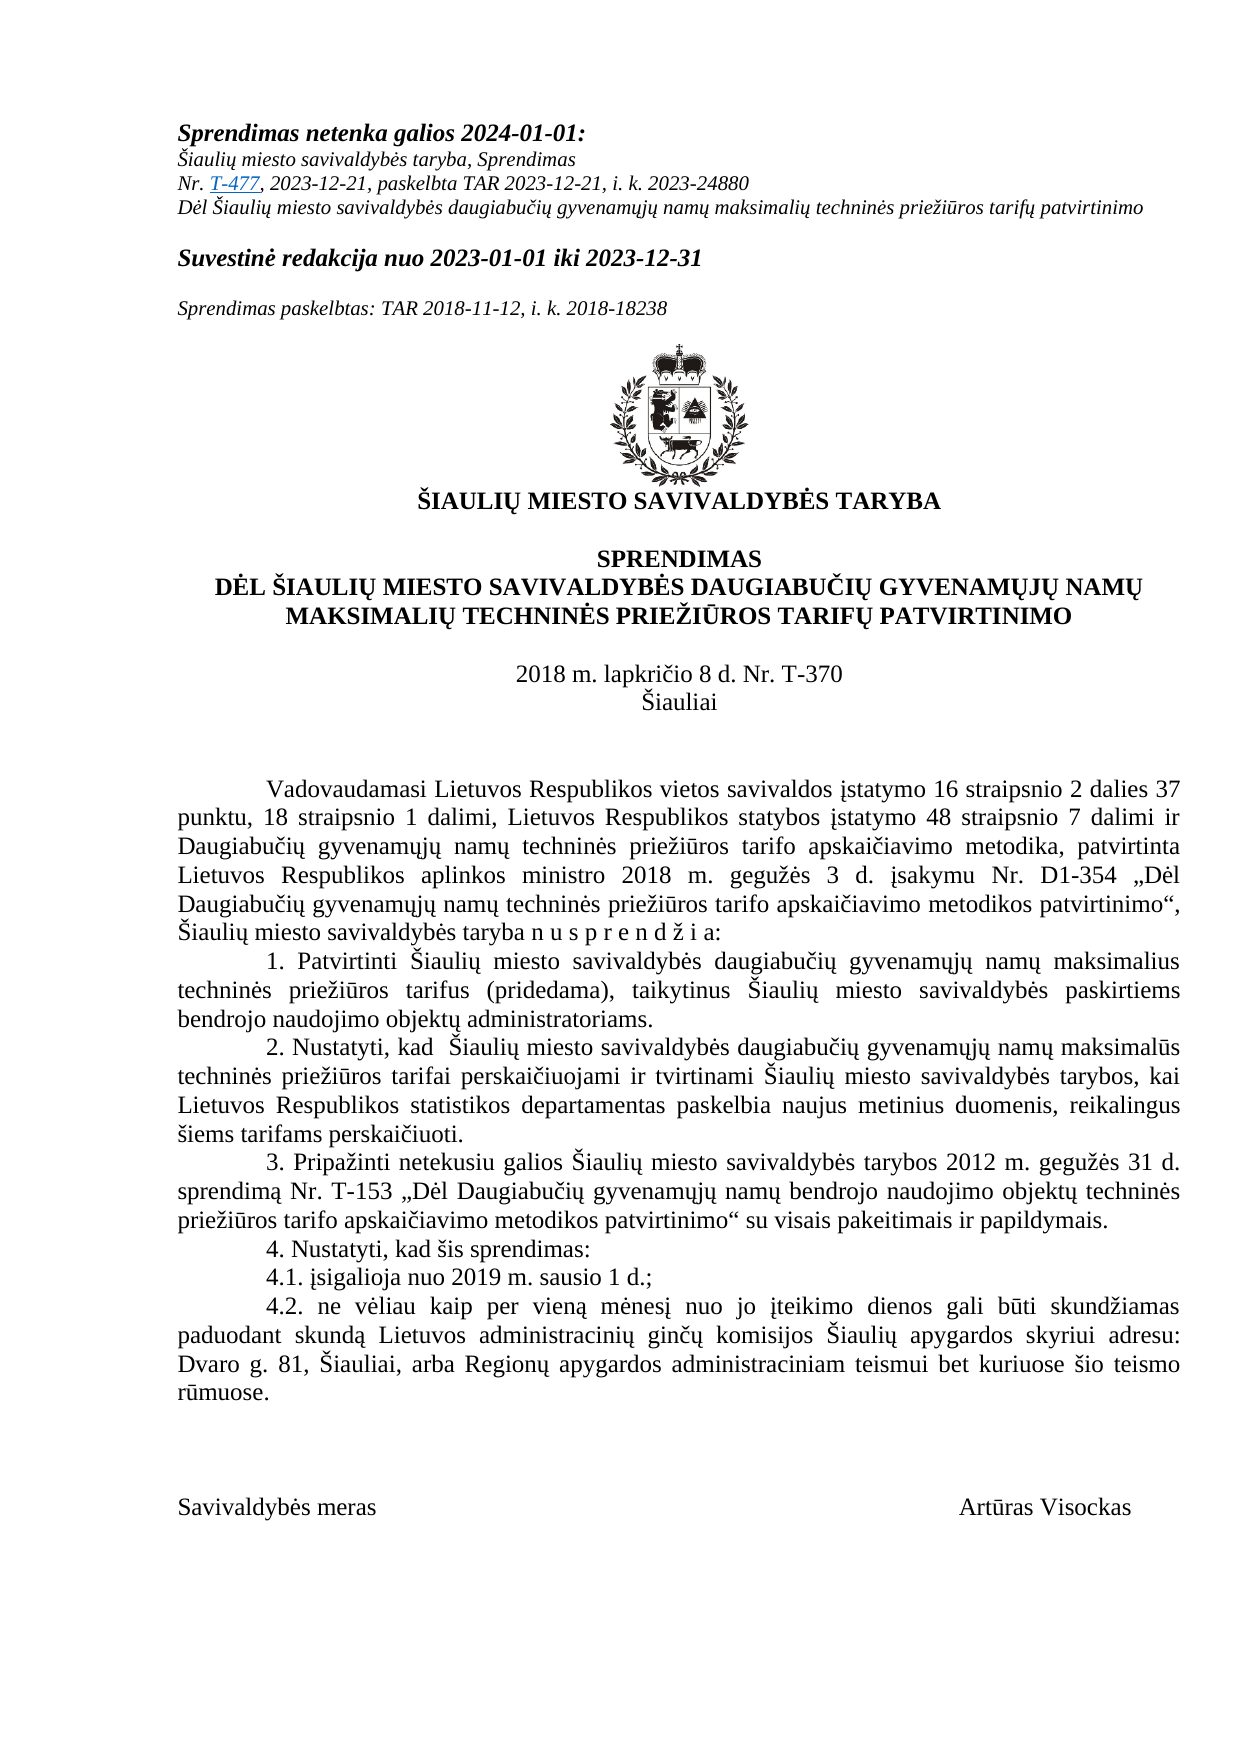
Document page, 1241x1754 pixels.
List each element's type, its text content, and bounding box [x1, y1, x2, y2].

text 1. Patvirtinti Šiaulių miesto savivaldybės daugiabučių gyvenamųjų namų maksimalius techninės priežiūros tarifus (pridedama), taikytinus Šiaulių miesto savivaldybės paskirtiems bendrojo naudojimo objektų administratoriams. [177, 946, 1181, 1032]
text 2018 m. lapkričio 8 d. Nr. T-370 [177, 659, 1181, 687]
text Nr. T-477, 2023-12-21, paskelbta TAR 2023-12-21, i. k. 2023-24880 [177, 171, 1181, 195]
text Šiaulių miesto savivaldybės taryba, Sprendimas [177, 147, 1181, 171]
text 4. Nustatyti, kad šis sprendimas: [177, 1234, 1181, 1262]
text Dėl Šiaulių miesto savivaldybės daugiabučių gyvenamųjų namų maksimalių techninės priežiūros tarifų patvirtinimo [177, 195, 1181, 219]
text 3. Pripažinti netekusiu galios Šiaulių miesto savivaldybės tarybos 2012 m. gegužės 31 d. sprendimą Nr. T-153 „Dėl Daugiabučių gyvenamųjų namų bendrojo naudojimo objektų techninės priežiūros tarifo apskaičiavimo metodikos patvirtinimo“ su visais pakeitimais ir papildymais. [177, 1147, 1181, 1234]
text 4.1. įsigalioja nuo 2019 m. sausio 1 d.; [177, 1262, 1181, 1291]
text Savivaldybės meras Artūras Visockas [177, 1492, 1181, 1521]
text Šiauliai [177, 687, 1181, 716]
text 4.2. ne vėliau kaip per vieną mėnesį nuo jo įteikimo dienos gali būti skundžiamas paduodant skundą Lietuvos administracinių ginčų komisijos Šiaulių apygardos skyriui adresu: Dvaro g. 81, Šiauliai, arba Regionų apygardos administraciniam teismui bet kuriuose šio teismo rūmuose. [177, 1291, 1181, 1406]
text 2. Nustatyti, kad Šiaulių miesto savivaldybės daugiabučių gyvenamųjų namų maksimalūs techninės priežiūros tarifai perskaičiuojami ir tvirtinami Šiaulių miesto savivaldybės tarybos, kai Lietuvos Respublikos statistikos departamentas paskelbia naujus metinius duomenis, reikalingus šiems tarifams perskaičiuoti. [177, 1032, 1181, 1147]
text Sprendimas netenka galios 2024-01-01: [177, 118, 1181, 147]
text Sprendimas paskelbtas: TAR 2018-11-12, i. k. 2018-18238 [177, 296, 1181, 320]
text Suvestinė redakcija nuo 2023-01-01 iki 2023-12-31 [177, 243, 1181, 272]
text DĖL ŠIAULIŲ MIESTO SAVIVALDYBĖS DAUGIABUČIŲ GYVENAMŲJŲ NAMŲ MAKSIMALIŲ TECHNINĖS PRIEŽIŪROS TARIFŲ PATVIRTINIMO [177, 572, 1181, 630]
subtitle ŠIAULIŲ MIESTO SAVIVALDYBĖS TARYBA [177, 486, 1181, 515]
text Vadovaudamasi Lietuvos Respublikos vietos savivaldos įstatymo 16 straipsnio 2 dalies 37 punktu, 18 straipsnio 1 dalimi, Lietuvos Respublikos statybos įstatymo 48 straipsnio 7 dalimi ir Daugiabučių gyvenamųjų namų techninės priežiūros tarifo apskaičiavimo metodika, patvirtinta Lietuvos Respublikos aplinkos ministro 2018 m. gegužės 3 d. įsakymu Nr. D1-354 „Dėl Daugiabučių gyvenamųjų namų techninės priežiūros tarifo apskaičiavimo metodikos patvirtinimo“, Šiaulių miesto savivaldybės taryba n u s p r e n d ž i a: [177, 774, 1181, 946]
text SPRENDIMAS [177, 544, 1181, 572]
